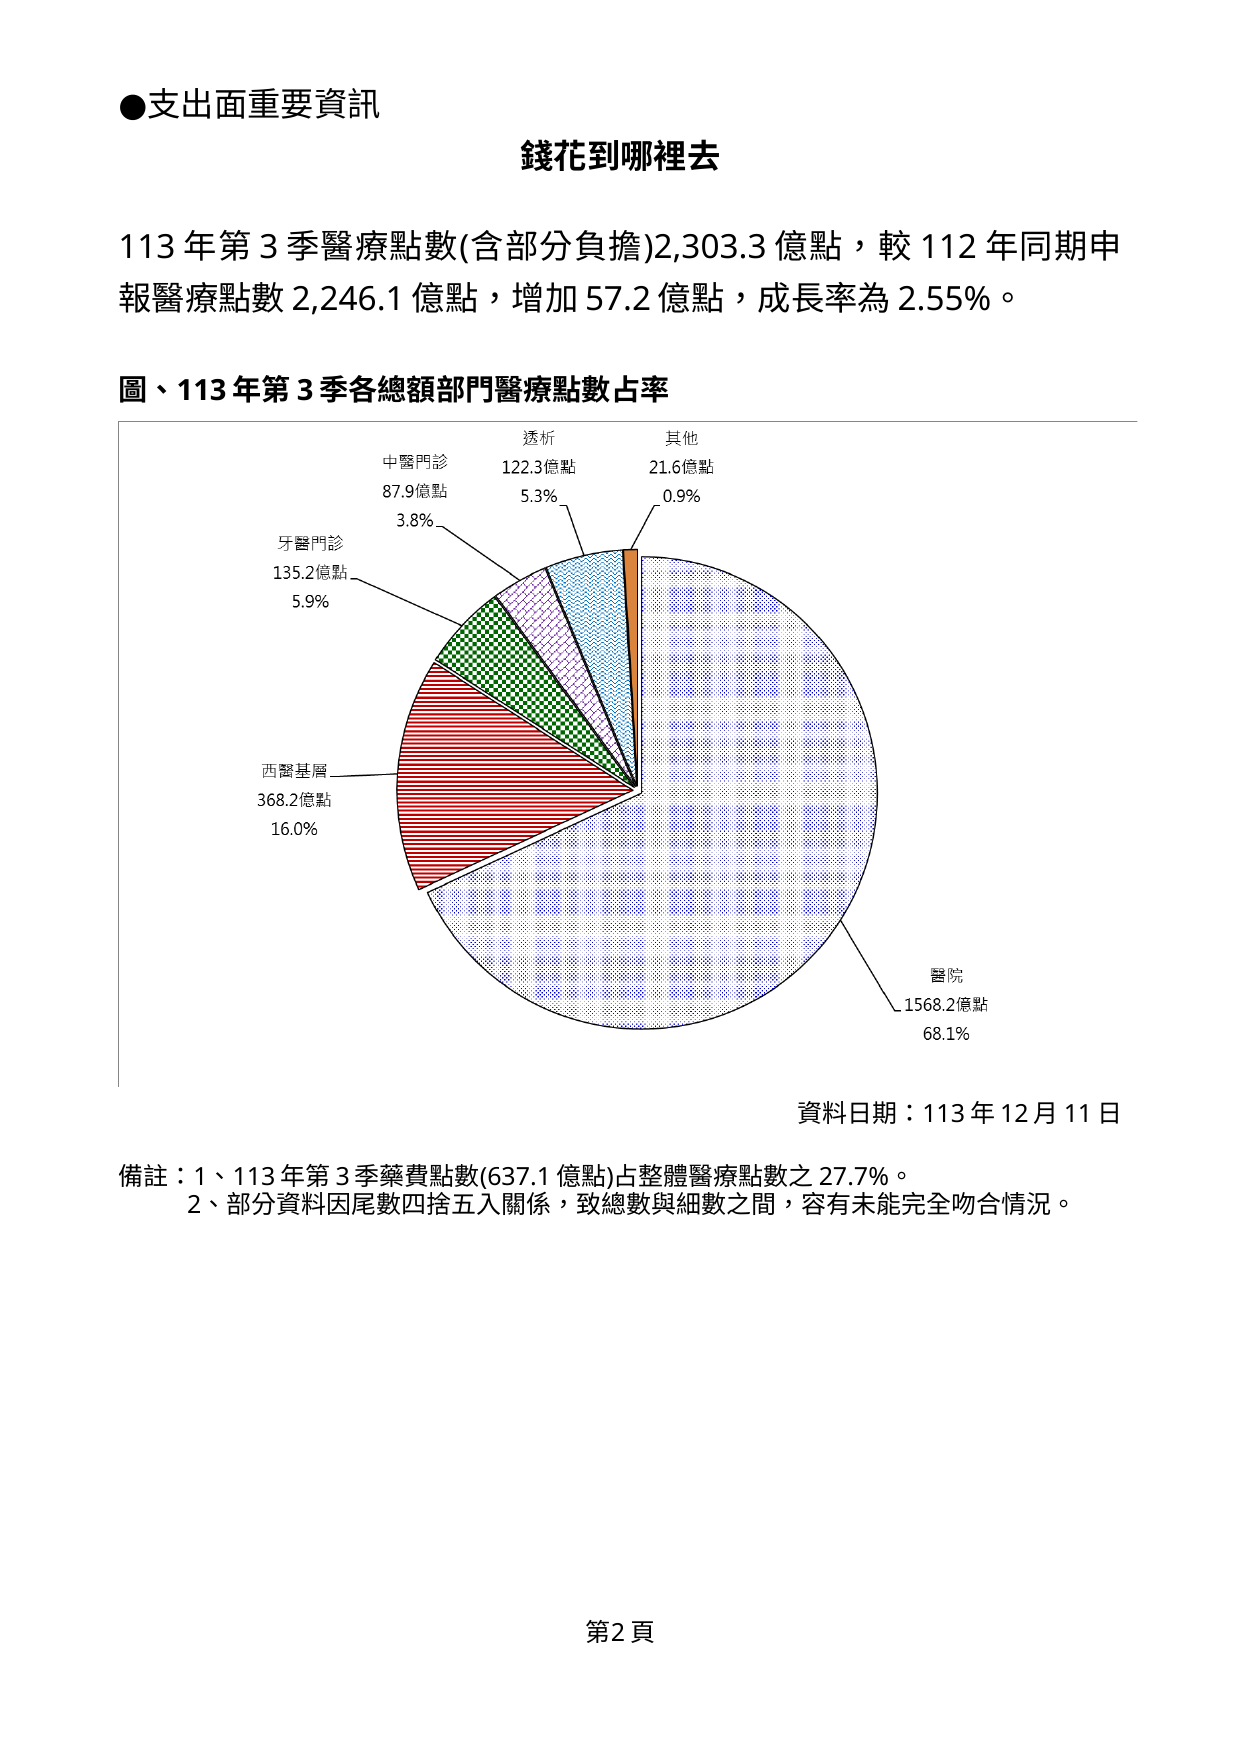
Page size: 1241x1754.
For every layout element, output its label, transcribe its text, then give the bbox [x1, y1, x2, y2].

text 錢花到哪裡去 [118, 127, 1122, 179]
text [118, 410, 1122, 421]
text 113年第3季醫療點數(含部分負擔)2,303.3億點，較112年同期申報醫療點數2,246.1億點，增加57.2億點，成長率為2.55%。 [118, 217, 1122, 321]
text 資料日期：113年12月11日 [118, 1087, 1122, 1129]
text ●支出面重要資訊 [118, 75, 1122, 127]
text 2、部分資料因尾數四捨五入關係，致總數與細數之間，容有未能完全吻合情況。 [131, 1192, 1122, 1219]
text 備註：1、113年第3季藥費點數(637.1億點)占整體醫療點數之27.7%。 [118, 1160, 1122, 1192]
text 圖、113年第3季各總額部門醫療點數占率 [118, 358, 1122, 410]
